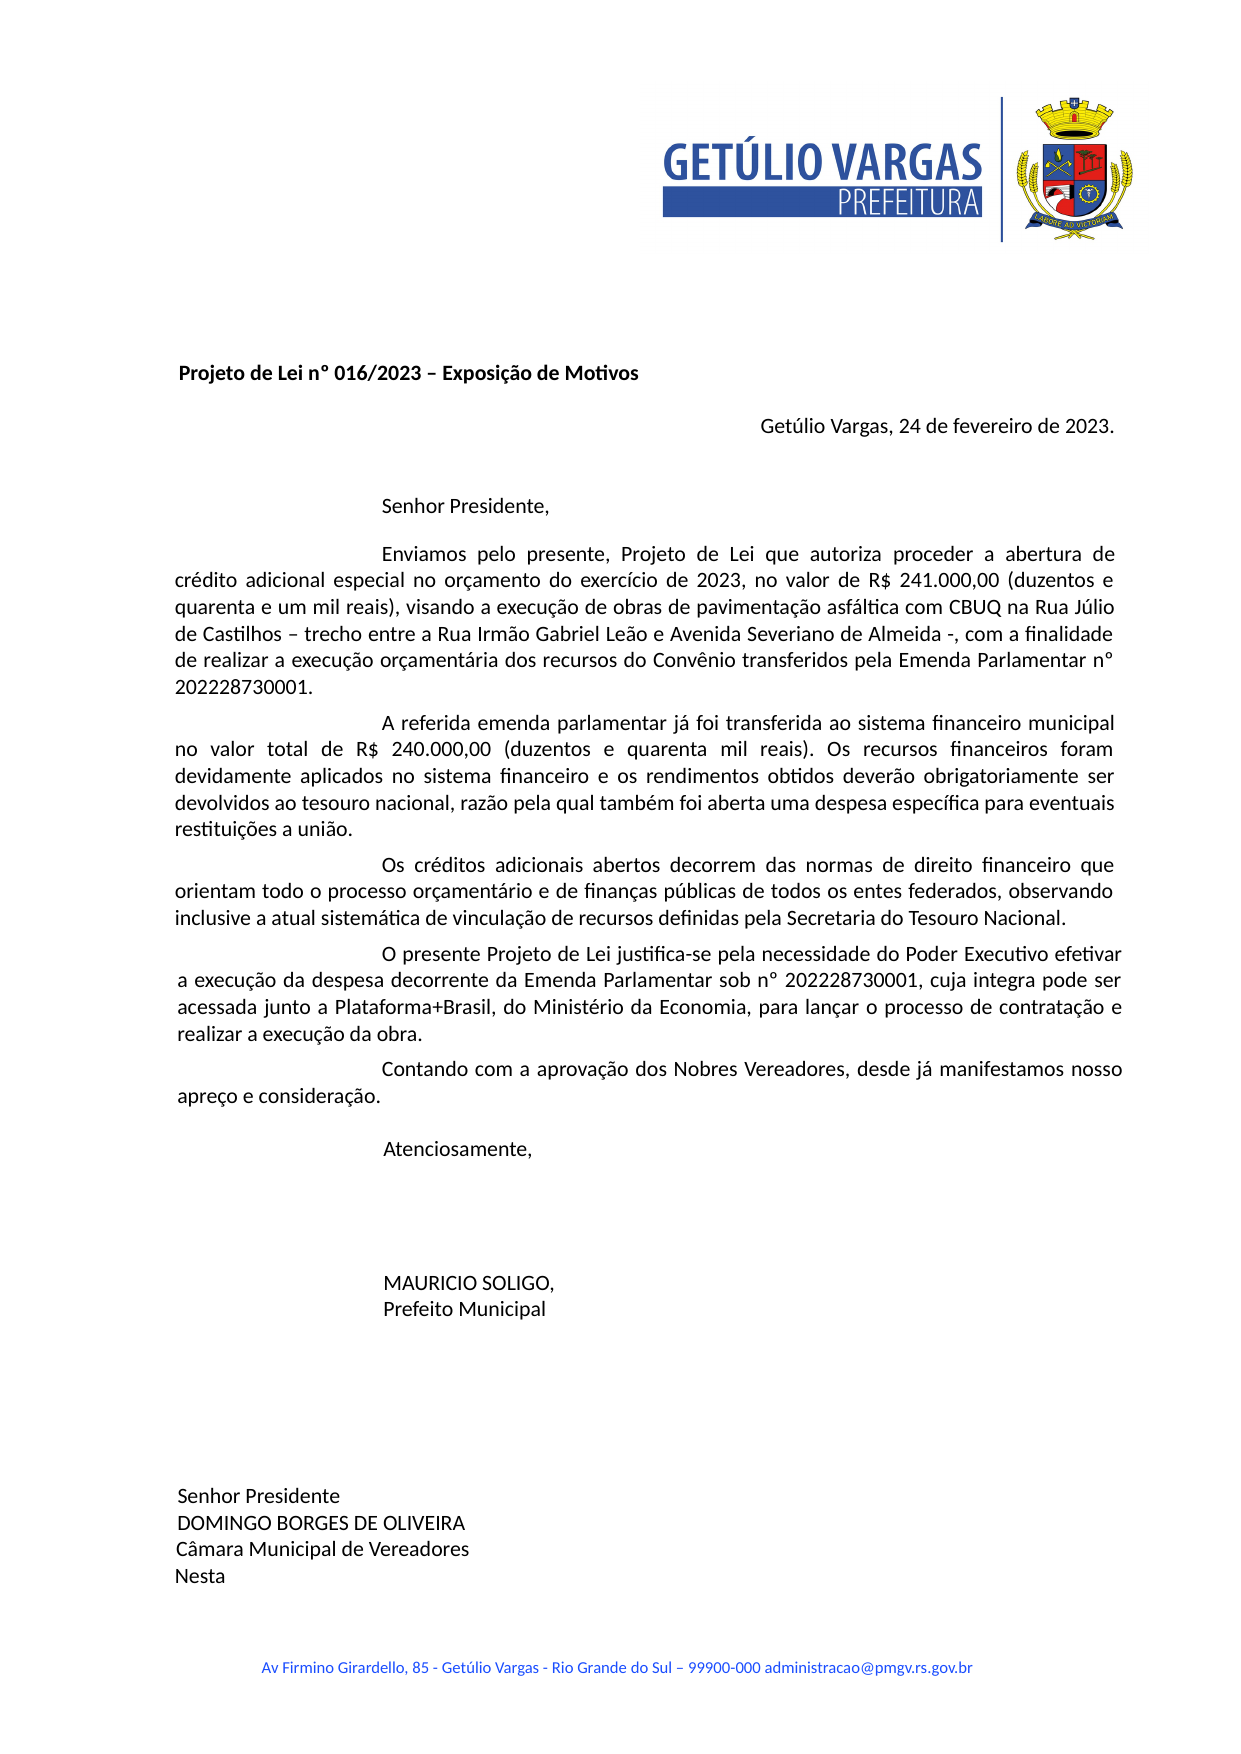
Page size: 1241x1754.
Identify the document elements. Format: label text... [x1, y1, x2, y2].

text Câmara Municipal de Vereadores [176, 1535, 1115, 1562]
text Prefeito Municipal [236, 1295, 1122, 1322]
text Getúlio Vargas, 24 de fevereiro de 2023. [238, 412, 1115, 439]
text Senhor Presidente, [178, 492, 1115, 519]
text MAURICIO SOLIGO, [236, 1269, 1122, 1295]
text Nesta [174, 1562, 1115, 1589]
text O presente Projeto de Lei justifica-se pela necessidade do Poder Executivo efetivar a execução da despesa decorrente da Emenda Parlamentar sob nº 202228730001, cuja integra pode ser acessada junto a Plataforma+Brasil, do Ministério da Economia, para lançar o processo de contratação e realizar a execução da obra. [177, 940, 1123, 1047]
text Projeto de Lei nº 016/2023 – Exposição de Motivos [178, 359, 1115, 386]
text Enviamos pelo presente, Projeto de Lei que autoriza proceder a abertura de crédito adicional especial no orçamento do exercício de 2023, no valor de R$ 241.000,00 (duzentos e quarenta e um mil reais), visando a execução de obras de pavimentação asfáltica com CBUQ na Rua Júlio de Castilhos – trecho entre a Rua Irmão Gabriel Leão e Avenida Severiano de Almeida -, com a finalidade de realizar a execução orçamentária dos recursos do Convênio transferidos pela Emenda Parlamentar nº 202228730001. [174, 540, 1115, 700]
text Contando com a aprovação dos Nobres Vereadores, desde já manifestamos nosso apreço e consideração. [177, 1055, 1123, 1109]
text Senhor Presidente [177, 1482, 1115, 1509]
text A referida emenda parlamentar já foi transferida ao sistema financeiro municipal no valor total de R$ 240.000,00 (duzentos e quarenta mil reais). Os recursos financeiros foram devidamente aplicados no sistema financeiro e os rendimentos obtidos deverão obrigatoriamente ser devolvidos ao tesouro nacional, razão pela qual também foi aberta uma despesa específica para eventuais restituições a união. [174, 709, 1115, 842]
text Atenciosamente, [236, 1135, 1122, 1162]
text Os créditos adicionais abertos decorrem das normas de direito financeiro que orientam todo o processo orçamentário e de finanças públicas de todos os entes federados, observando inclusive a atual sistemática de vinculação de recursos definidas pela Secretaria do Tesouro Nacional. [174, 851, 1115, 931]
text DOMINGO BORGES DE OLIVEIRA [177, 1509, 1115, 1535]
